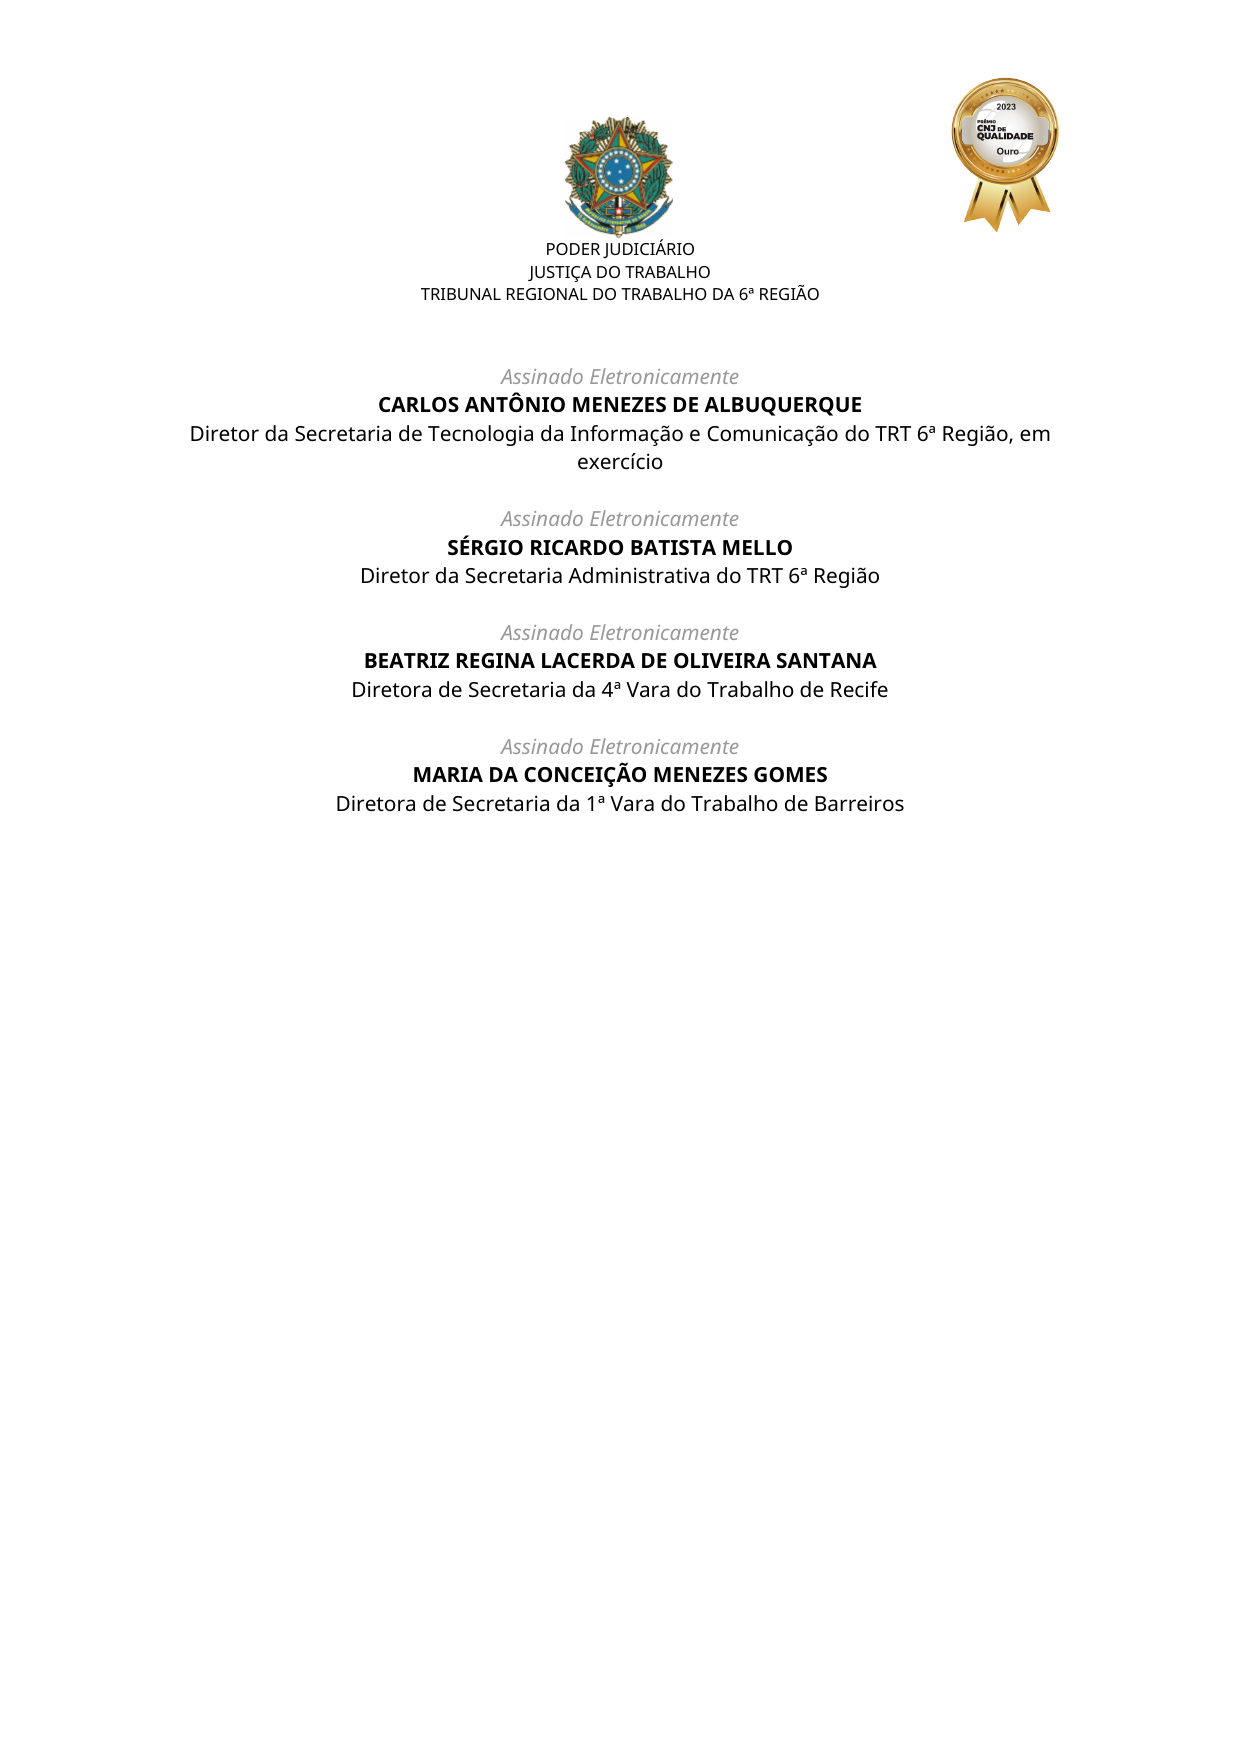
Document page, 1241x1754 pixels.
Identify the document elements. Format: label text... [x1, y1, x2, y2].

text Diretor da Secretaria de Tecnologia da Informação e Comunicação do TRT 6ª Região, em exercício [177, 419, 1063, 476]
text CARLOS ANTÔNIO MENEZES DE ALBUQUERQUE [177, 391, 1063, 419]
text BEATRIZ REGINA LACERDA DE OLIVEIRA SANTANA [177, 647, 1063, 675]
text MARIA DA CONCEIÇÃO MENEZES GOMES [177, 760, 1063, 789]
text Assinado Eletronicamente [177, 362, 1063, 391]
text Diretor da Secretaria Administrativa do TRT 6ª Região [177, 561, 1063, 590]
text Assinado Eletronicamente [177, 504, 1063, 533]
text Assinado Eletronicamente [177, 732, 1063, 760]
text SÉRGIO RICARDO BATISTA MELLO [177, 533, 1063, 561]
picture [564, 117, 673, 238]
text Assinado Eletronicamente [177, 618, 1063, 647]
text Diretora de Secretaria da 1ª Vara do Trabalho de Barreiros [177, 789, 1063, 817]
text Diretora de Secretaria da 4ª Vara do Trabalho de Recife [177, 675, 1063, 703]
picture [945, 73, 1064, 238]
